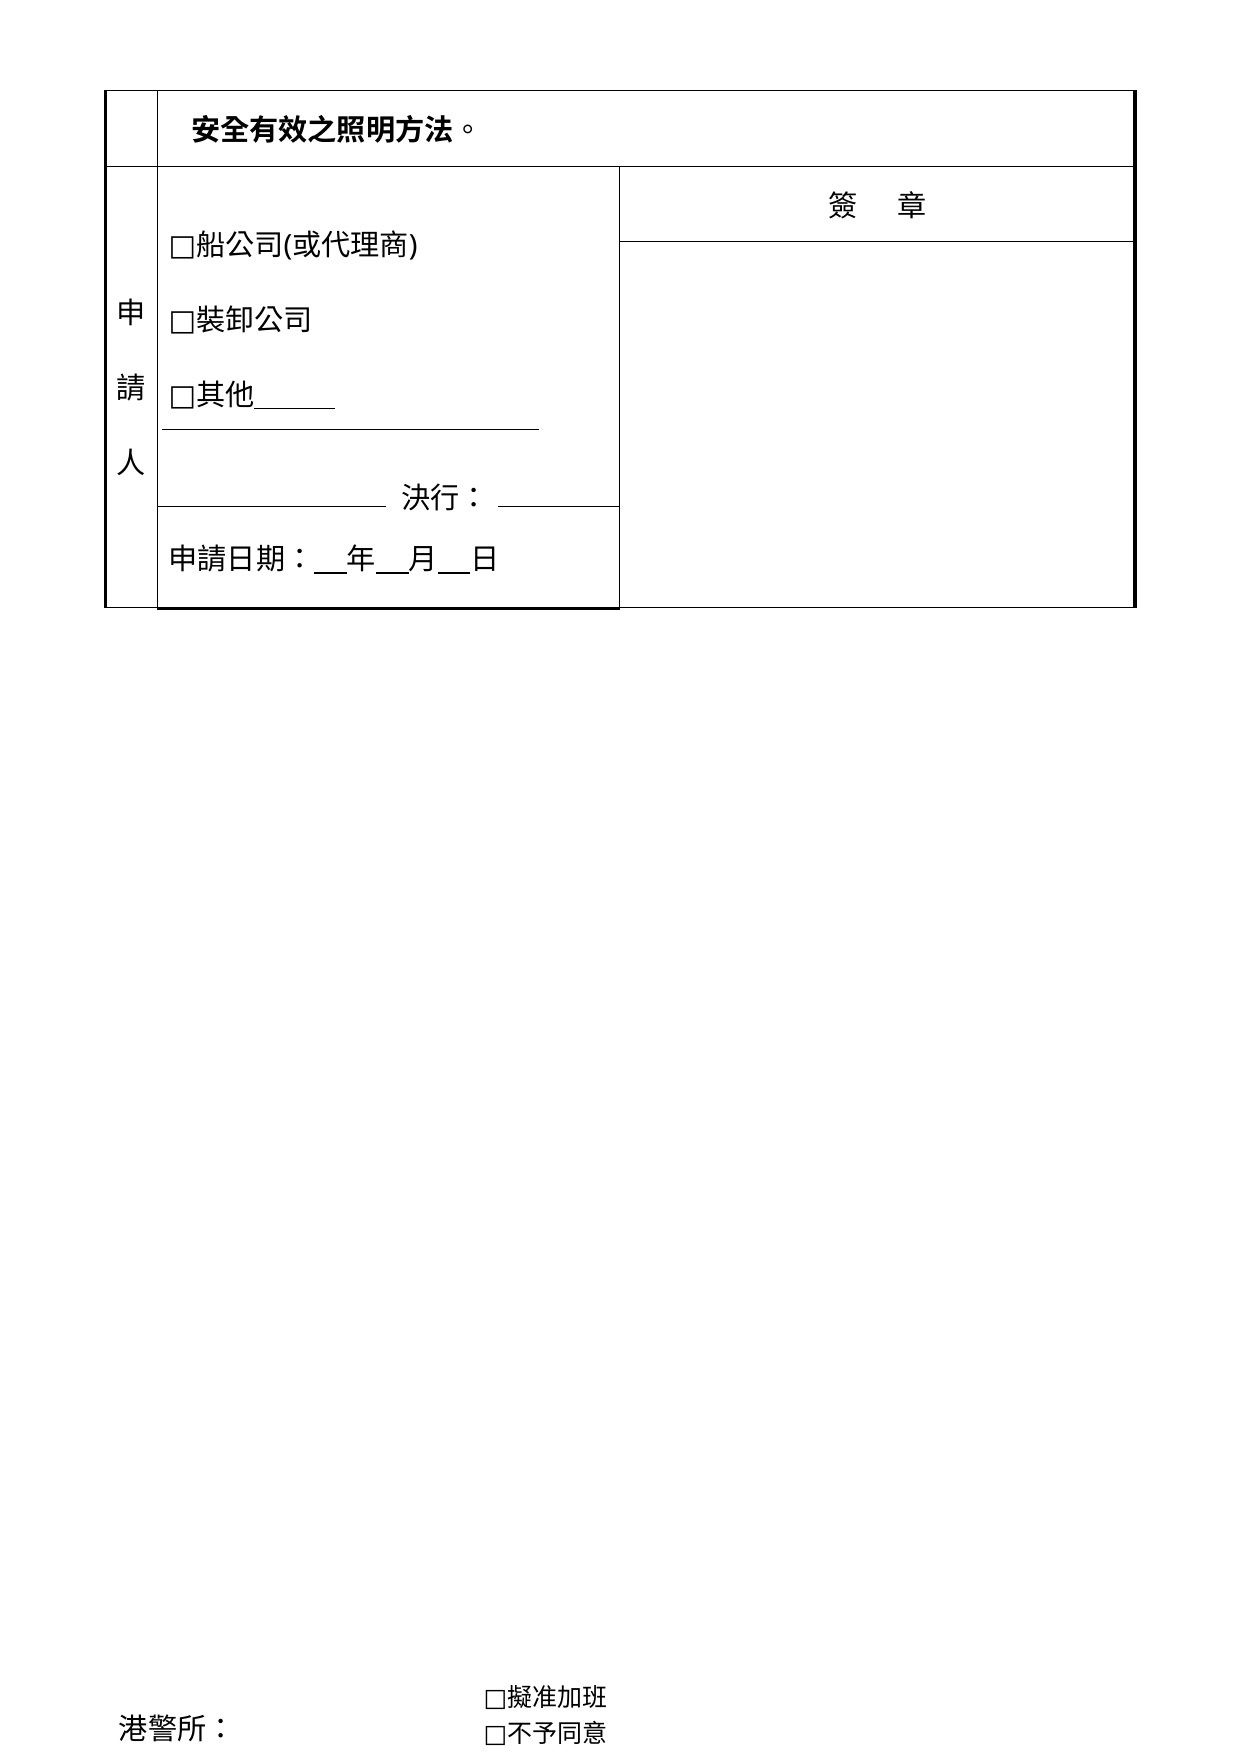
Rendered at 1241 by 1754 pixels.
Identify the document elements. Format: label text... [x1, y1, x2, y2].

table_cell [107, 91, 157, 166]
text 港警所： [119, 1705, 257, 1746]
text □不予同意 [483, 1713, 676, 1746]
table_cell [386, 467, 498, 542]
table_cell 簽 章 [620, 167, 1133, 241]
table_cell 申請日期： 年 月 日 [158, 507, 619, 607]
text □擬准加班 [483, 1677, 676, 1713]
table_cell 申請人 [107, 167, 157, 607]
table_cell [620, 242, 1133, 607]
table_cell □船公司(或代理商) □裝卸公司 □其他 [158, 167, 619, 506]
table_cell 安全有效之照明方法。 [158, 91, 1133, 166]
